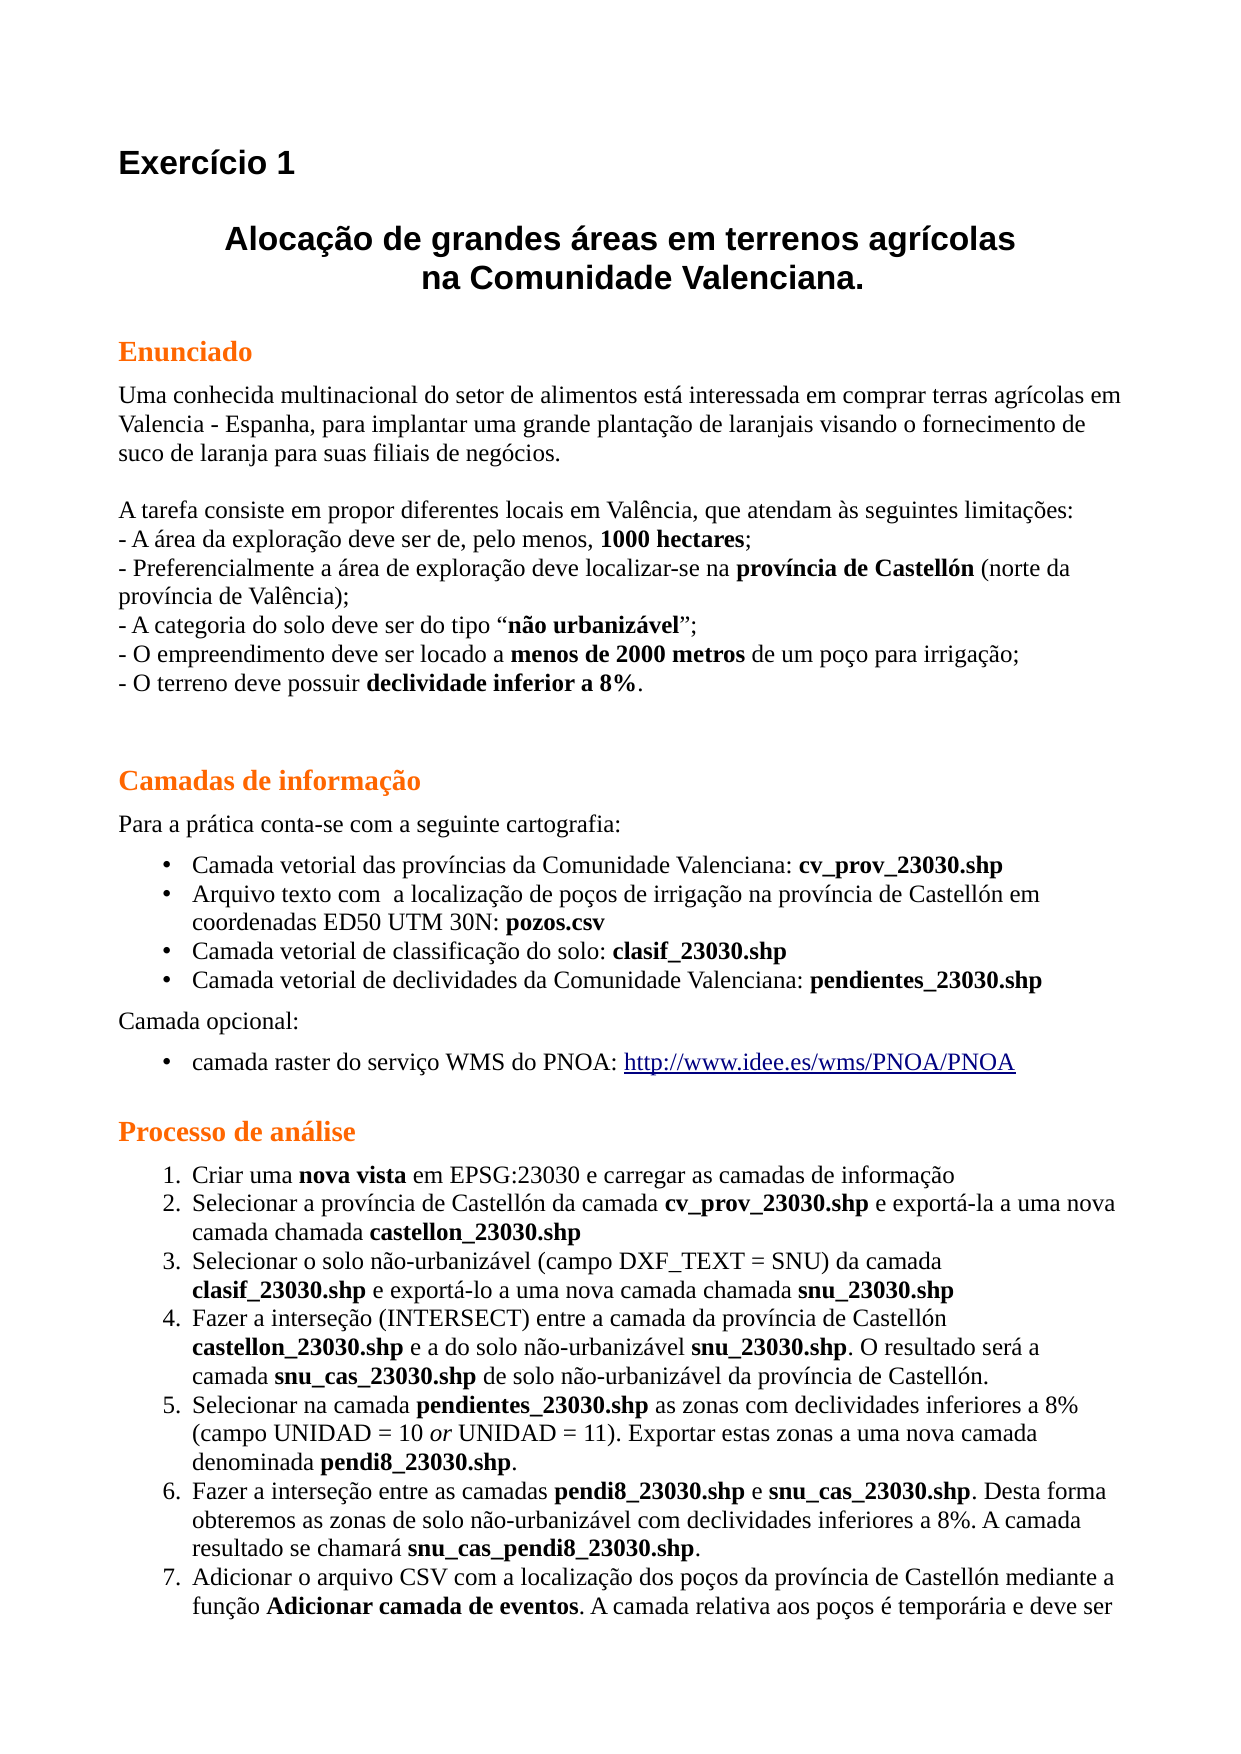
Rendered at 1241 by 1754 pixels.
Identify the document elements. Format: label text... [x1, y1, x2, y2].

list Camada vetorial de declividades da Comunidade Valenciana: pendientes_23030.shp [162, 965, 1122, 994]
text Para a prática conta-se com a seguinte cartografia: [118, 809, 1122, 837]
list Fazer a interseção entre as camadas pendi8_23030.shp e snu_cas_23030.shp. Desta forma obteremos as zonas de solo não-urbanizável com declividades inferiores a 8%. A camada resultado se chamará snu_cas_pendi8_23030.shp. [162, 1476, 1122, 1562]
subtitle Alocação de grandes áreas em terrenos agrícolas na Comunidade Valenciana. [118, 219, 1122, 297]
subtitle Processo de análise [118, 1114, 1122, 1147]
subtitle Exercício 1 [118, 143, 1122, 182]
text - Preferencialmente a área de exploração deve localizar-se na província de Castellón (norte da província de Valência); - A categoria do solo deve ser do tipo “não urbanizável”; - O empreendimento deve ser locado a menos de 2000 metros de um poço para irrigação; [118, 553, 1122, 668]
list Criar uma nova vista em EPSG:23030 e carregar as camadas de informação [162, 1160, 1122, 1188]
text Uma conhecida multinacional do setor de alimentos está interessada em comprar terras agrícolas em Valencia - Espanha, para implantar uma grande plantação de laranjais visando o fornecimento de suco de laranja para suas filiais de negócios. [118, 380, 1122, 495]
list Selecionar na camada pendientes_23030.shp as zonas com declividades inferiores a 8% (campo UNIDAD = 10 or UNIDAD = 11). Exportar estas zonas a uma nova camada denominada pendi8_23030.shp. [162, 1390, 1122, 1476]
list Camada vetorial de classificação do solo: clasif_23030.shp [162, 936, 1122, 965]
text - O terreno deve possuir declividade inferior a 8%. [118, 668, 1122, 696]
list Camada vetorial das províncias da Comunidade Valenciana: cv_prov_23030.shp [162, 850, 1122, 879]
subtitle Camadas de informação [118, 763, 1122, 796]
list camada raster do serviço WMS do PNOA: http://www.idee.es/wms/PNOA/PNOA [162, 1047, 1122, 1076]
text Camada opcional: [118, 1006, 1122, 1035]
text A tarefa consiste em propor diferentes locais em Valência, que atendam às seguintes limitações: - A área da exploração deve ser de, pelo menos, 1000 hectares; [118, 495, 1122, 553]
list Adicionar o arquivo CSV com a localização dos poços da província de Castellón mediante a função Adicionar camada de eventos. A camada relativa aos poços é temporária e deve ser [162, 1562, 1122, 1620]
list Arquivo texto com a localização de poços de irrigação na província de Castellón em coordenadas ED50 UTM 30N: pozos.csv [162, 879, 1122, 936]
list Fazer a interseção (INTERSECT) entre a camada da província de Castellón castellon_23030.shp e a do solo não-urbanizável snu_23030.shp. O resultado será a camada snu_cas_23030.shp de solo não-urbanizável da província de Castellón. [162, 1303, 1122, 1390]
list Selecionar a província de Castellón da camada cv_prov_23030.shp e exportá-la a uma nova camada chamada castellon_23030.shp [162, 1188, 1122, 1246]
list Selecionar o solo não-urbanizável (campo DXF_TEXT = SNU) da camada clasif_23030.shp e exportá-lo a uma nova camada chamada snu_23030.shp [162, 1246, 1122, 1303]
subtitle Enunciado [118, 334, 1122, 368]
